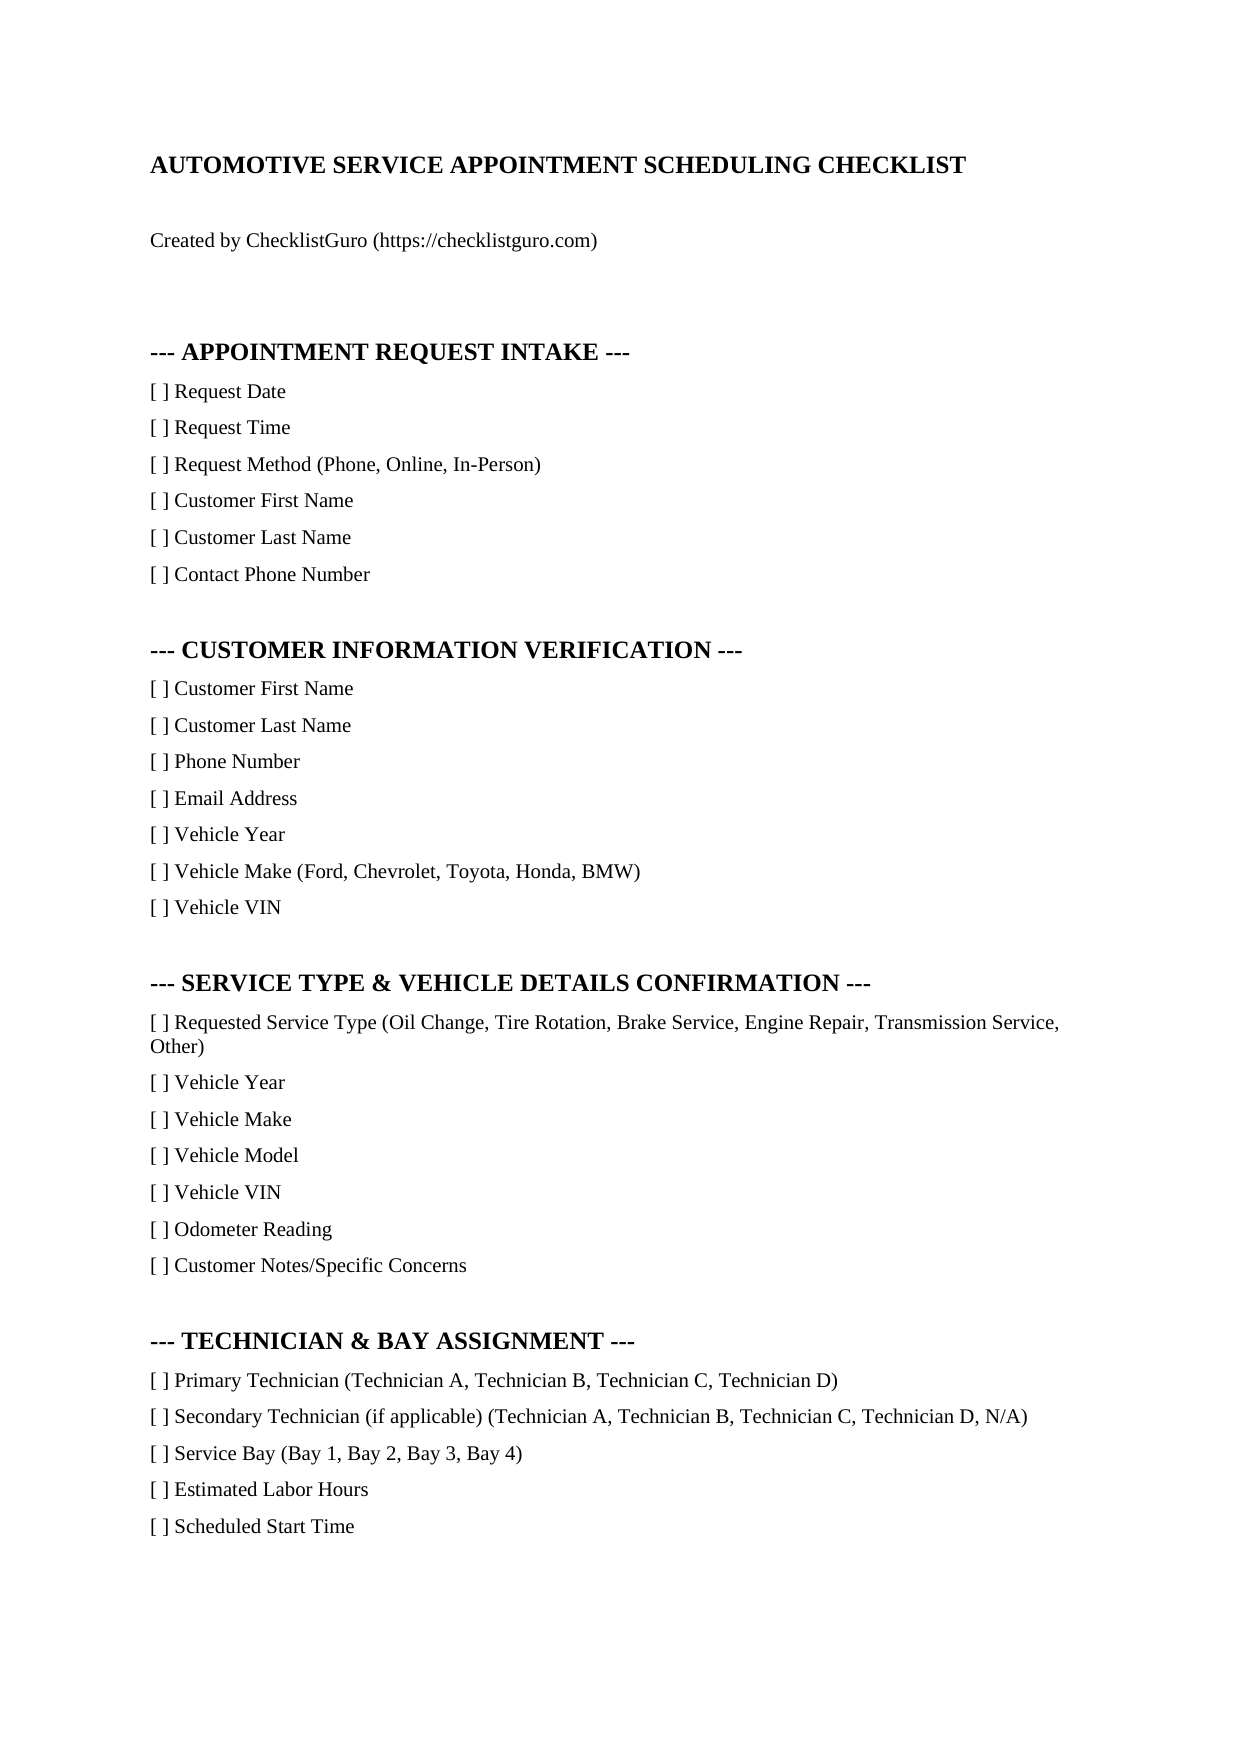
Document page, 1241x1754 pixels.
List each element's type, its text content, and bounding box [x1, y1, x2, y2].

text [ ] Service Bay (Bay 1, Bay 2, Bay 3, Bay 4) [150, 1441, 1090, 1465]
text [ ] Vehicle Make [150, 1107, 1090, 1131]
text [ ] Scheduled Start Time [150, 1514, 1090, 1538]
text [ ] Contact Phone Number [150, 562, 1090, 586]
text [ ] Customer Notes/Specific Concerns [150, 1253, 1090, 1277]
text [ ] Primary Technician (Technician A, Technician B, Technician C, Technician D) [150, 1367, 1090, 1392]
text [ ] Request Method (Phone, Online, In-Person) [150, 452, 1090, 476]
text [ ] Requested Service Type (Oil Change, Tire Rotation, Brake Service, Engine Repair, Transmission Service, Other) [150, 1010, 1090, 1058]
text --- APPOINTMENT REQUEST INTAKE --- [150, 337, 1090, 366]
text --- TECHNICIAN & BAY ASSIGNMENT --- [150, 1326, 1090, 1355]
text [ ] Customer Last Name [150, 712, 1090, 737]
text [ ] Vehicle Year [150, 822, 1090, 846]
text [ ] Request Time [150, 415, 1090, 439]
text [ ] Vehicle Year [150, 1070, 1090, 1094]
text [ ] Vehicle Make (Ford, Chevrolet, Toyota, Honda, BMW) [150, 859, 1090, 883]
text [ ] Secondary Technician (if applicable) (Technician A, Technician B, Technician C, Technician D, N/A) [150, 1404, 1090, 1428]
text [ ] Customer Last Name [150, 525, 1090, 549]
text --- SERVICE TYPE & VEHICLE DETAILS CONFIRMATION --- [150, 968, 1090, 997]
text [ ] Estimated Labor Hours [150, 1477, 1090, 1501]
text AUTOMOTIVE SERVICE APPOINTMENT SCHEDULING CHECKLIST [150, 150, 1090, 179]
text [ ] Vehicle Model [150, 1143, 1090, 1167]
text [ ] Vehicle VIN [150, 895, 1090, 919]
text [ ] Request Date [150, 379, 1090, 403]
text [ ] Customer First Name [150, 676, 1090, 700]
text [ ] Odometer Reading [150, 1217, 1090, 1241]
text [ ] Vehicle VIN [150, 1180, 1090, 1204]
text [ ] Customer First Name [150, 488, 1090, 512]
text --- CUSTOMER INFORMATION VERIFICATION --- [150, 635, 1090, 663]
text [ ] Phone Number [150, 749, 1090, 773]
text [ ] Email Address [150, 786, 1090, 810]
text Created by ChecklistGuro (https://checklistguro.com) [150, 228, 1090, 252]
